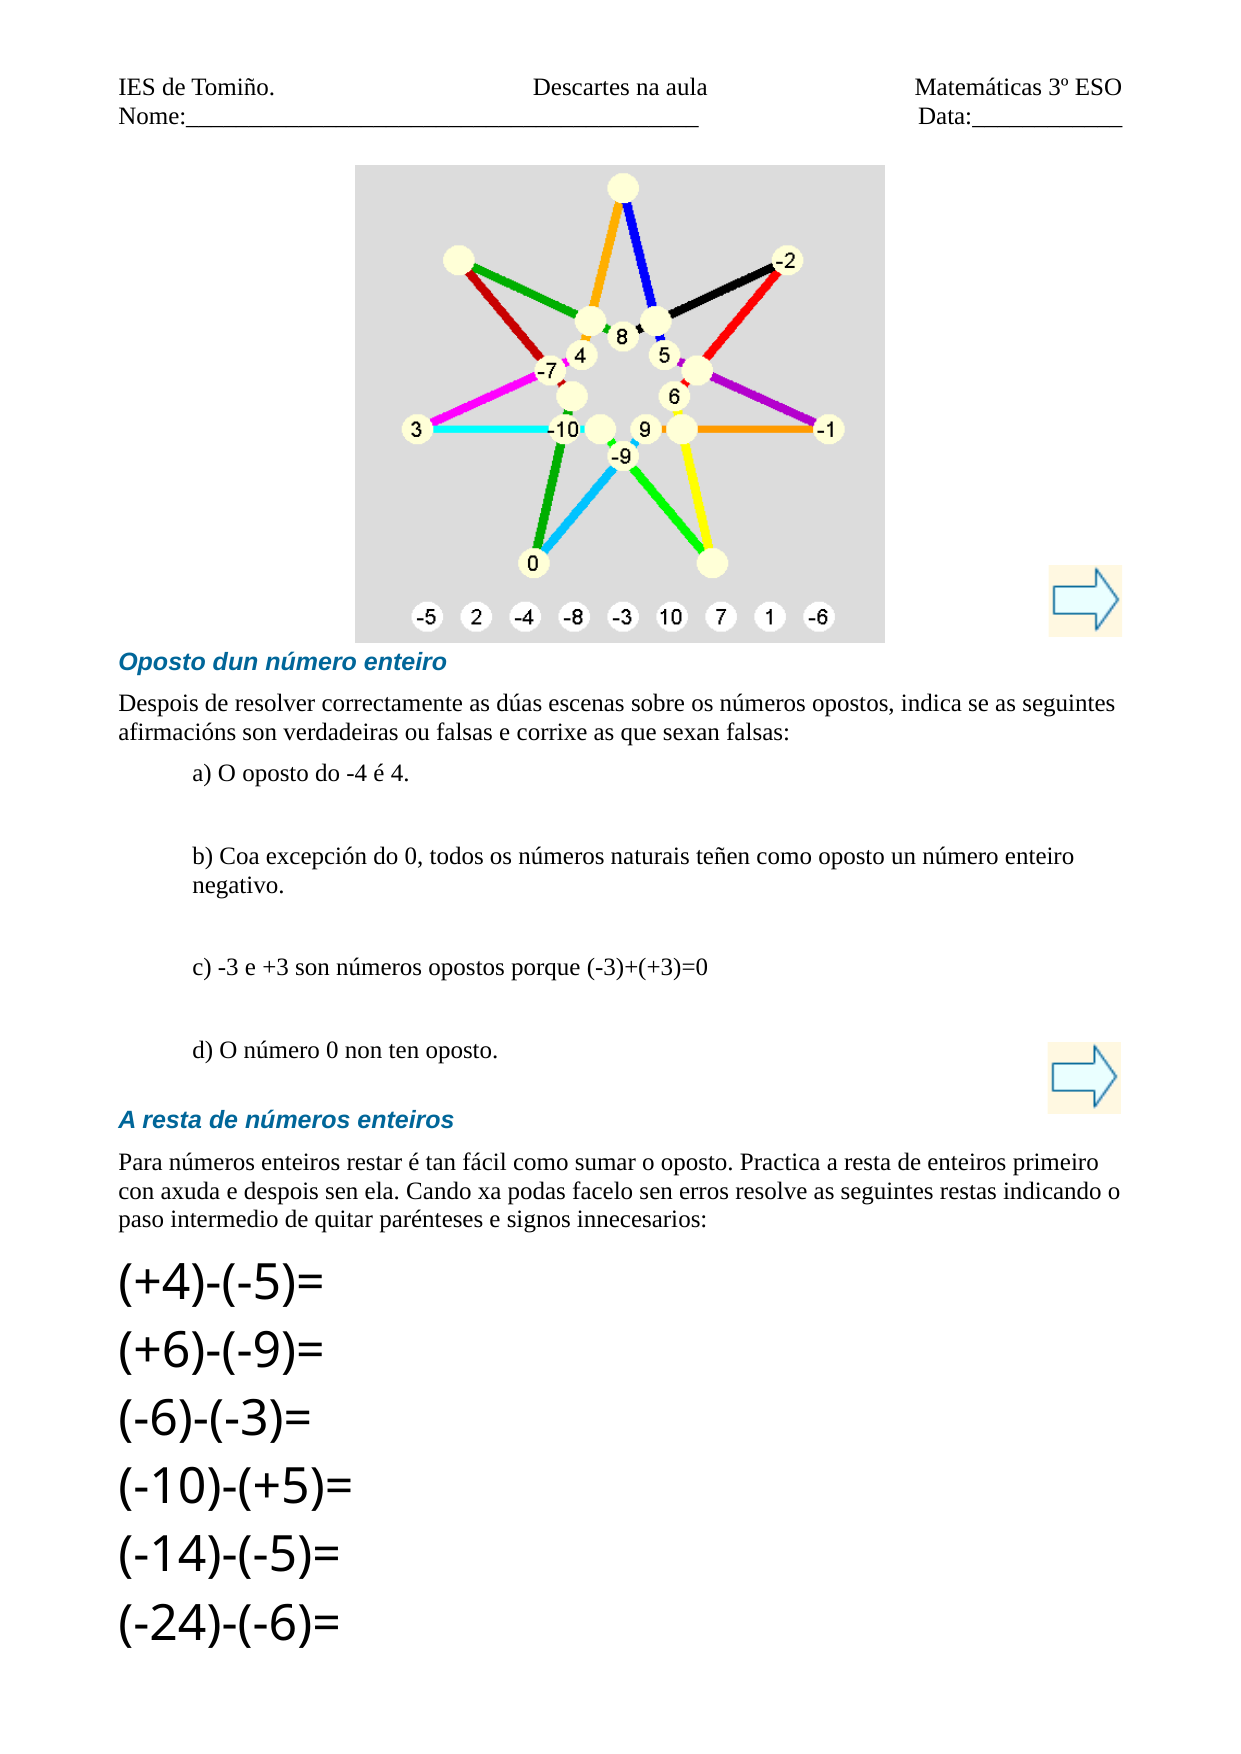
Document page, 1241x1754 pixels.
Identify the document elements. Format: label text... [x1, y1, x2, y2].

picture [355, 165, 885, 643]
text Despois de resolver correctamente as dúas escenas sobre os números opostos, indica se as seguintes afirmacións son verdadeiras ou falsas e corrixe as que sexan falsas: [118, 688, 1122, 746]
text (-6)-(-3)= [118, 1382, 1122, 1450]
text (+6)-(-9)= [118, 1314, 1122, 1382]
text d) O número 0 non ten oposto. [192, 1035, 1122, 1063]
text a) O oposto do -4 é 4. [192, 758, 1122, 787]
text (-24)-(-6)= [118, 1586, 1122, 1654]
subtitle Oposto dun número enteiro [118, 165, 1122, 676]
text c) -3 e +3 son números opostos porque (-3)+(+3)=0 [192, 952, 1122, 981]
picture [1048, 565, 1123, 637]
text (-14)-(-5)= [118, 1518, 1122, 1586]
text b) Coa excepción do 0, todos os números naturais teñen como oposto un número enteiro negativo. [192, 841, 1122, 898]
subtitle A resta de números enteiros [118, 1101, 1122, 1134]
text (-10)-(+5)= [118, 1450, 1122, 1518]
text Para números enteiros restar é tan fácil como sumar o oposto. Practica a resta de enteiros primeiro con axuda e despois sen ela. Cando xa podas facelo sen erros resolve as seguintes restas indicando o paso intermedio de quitar parénteses e signos innecesarios: [118, 1147, 1122, 1233]
text (+4)-(-5)= [118, 1246, 1122, 1314]
picture [1047, 1042, 1121, 1114]
